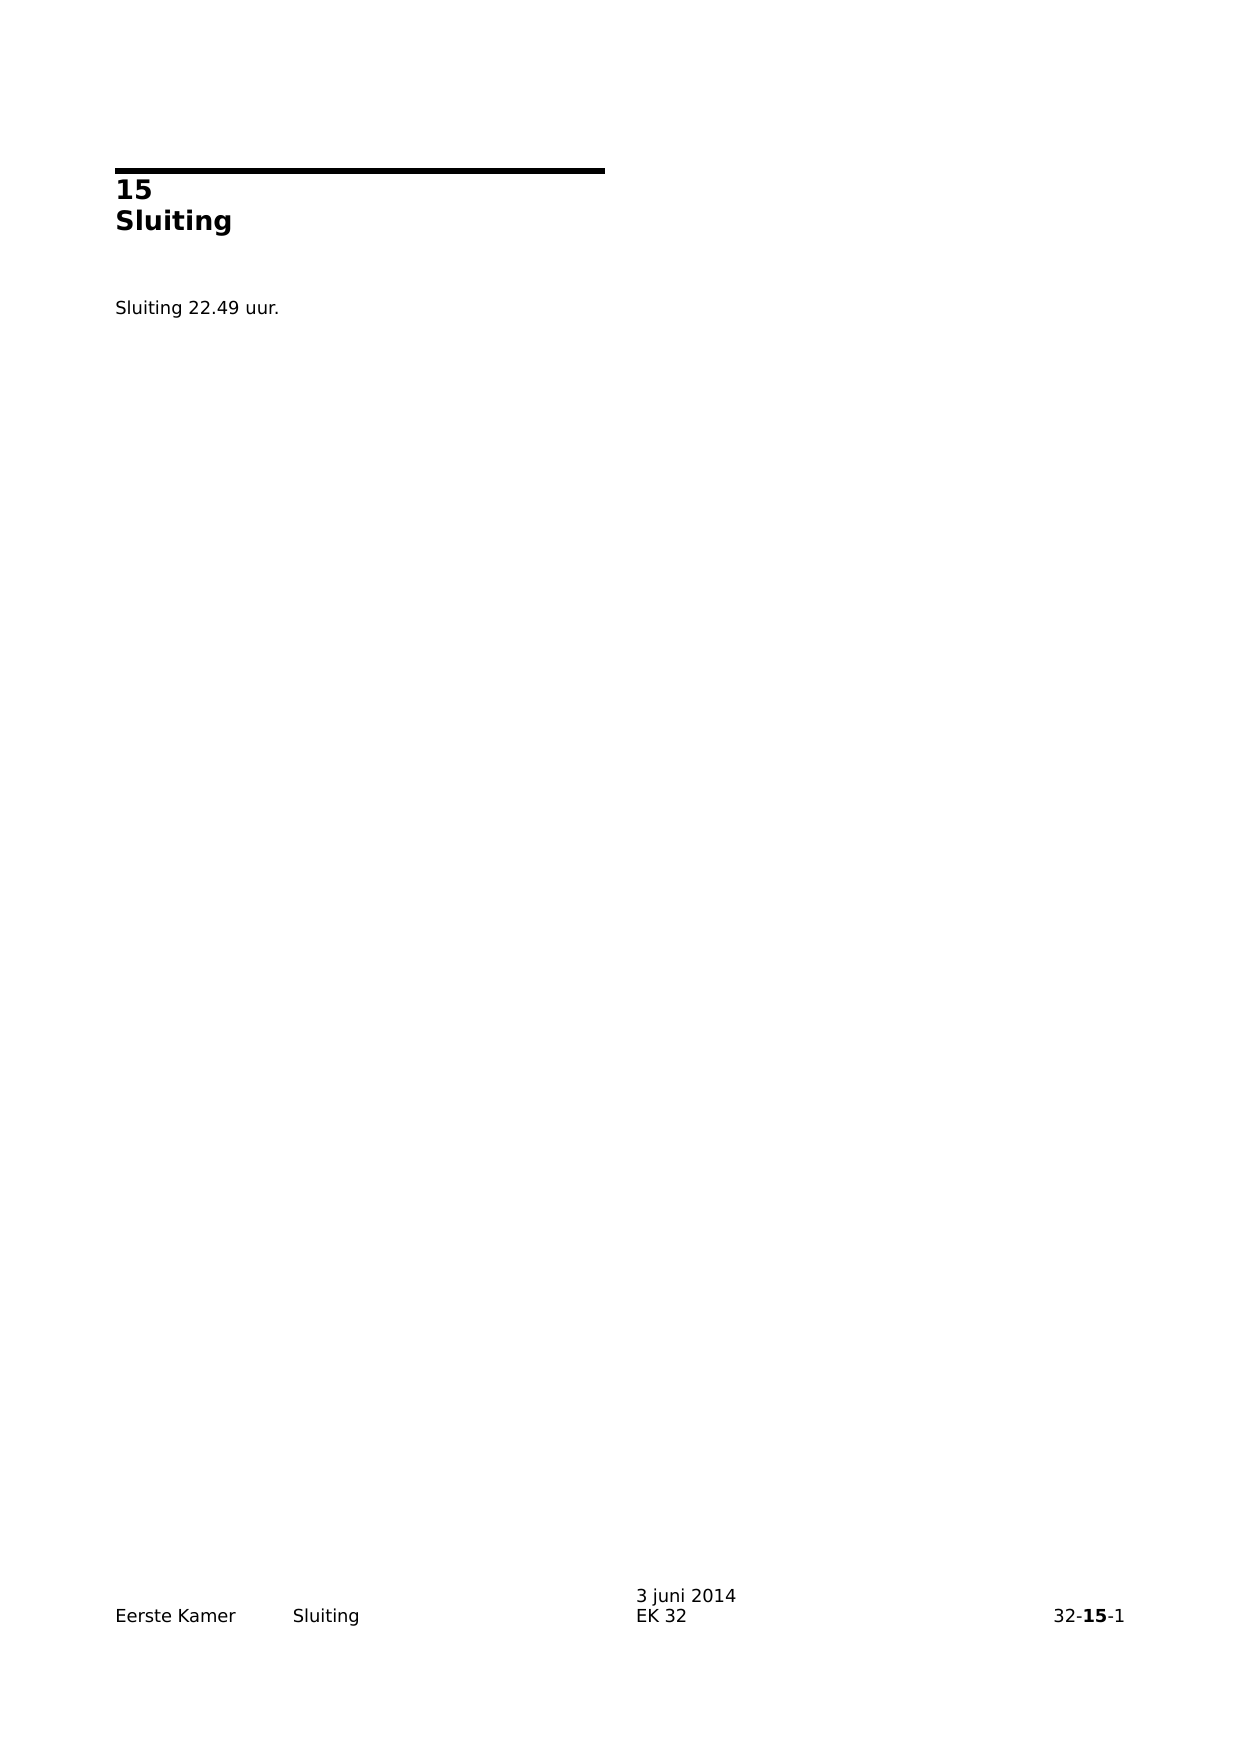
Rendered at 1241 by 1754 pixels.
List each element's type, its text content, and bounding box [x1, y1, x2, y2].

text Sluiting 22.49 uur. [115, 298, 605, 318]
title 15 Sluiting [115, 174, 605, 237]
